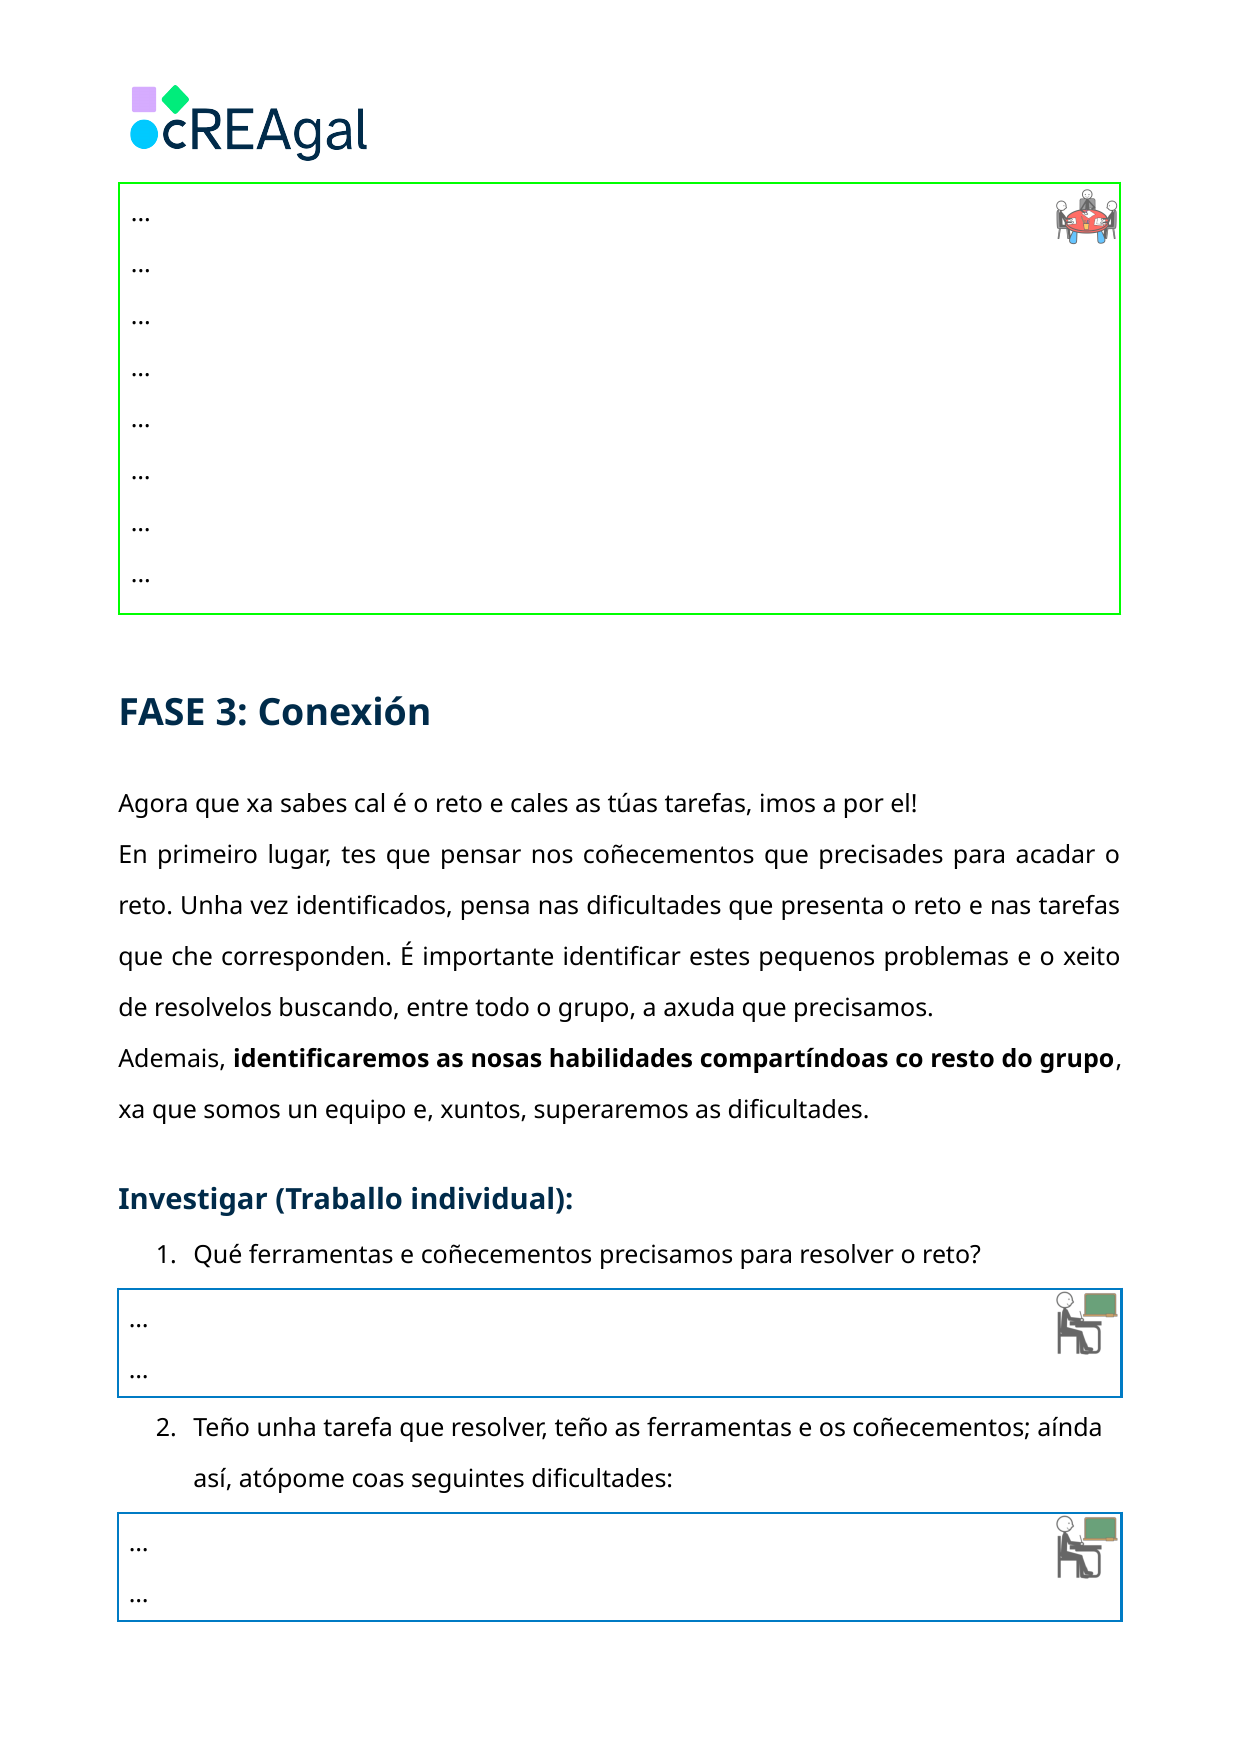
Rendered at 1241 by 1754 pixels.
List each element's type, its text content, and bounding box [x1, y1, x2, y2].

text Agora que xa sabes cal é o reto e cales as túas tarefas, imos a por el! [118, 786, 1122, 820]
list Teño unha tarefa que resolver, teño as ferramentas e os coñecementos; aínda así, atópome coas seguintes dificultades: [156, 1409, 1122, 1495]
text Ademais, identificaremos as nosas habilidades compartíndoas co resto do grupo, xa que somos un equipo e, xuntos, superaremos as dificultades. [118, 1041, 1122, 1126]
subtitle Investigar (Traballo individual): [118, 1179, 1122, 1218]
list Qué ferramentas e coñecementos precisamos para resolver o reto? [156, 1237, 1122, 1271]
table_header … … [119, 1514, 1120, 1620]
table_header … … [119, 1290, 1120, 1396]
subtitle FASE 3: Conexión [118, 686, 1122, 737]
table_header ... ... ... … … … … ... [120, 184, 1119, 613]
picture [130, 85, 367, 161]
text En primeiro lugar, tes que pensar nos coñecementos que precisades para acadar o reto. Unha vez identificados, pensa nas dificultades que presenta o reto e nas tarefas que che corresponden. É importante identificar estes pequenos problemas e o xeito de resolvelos buscando, entre todo o grupo, a axuda que precisamos. [118, 837, 1122, 1024]
